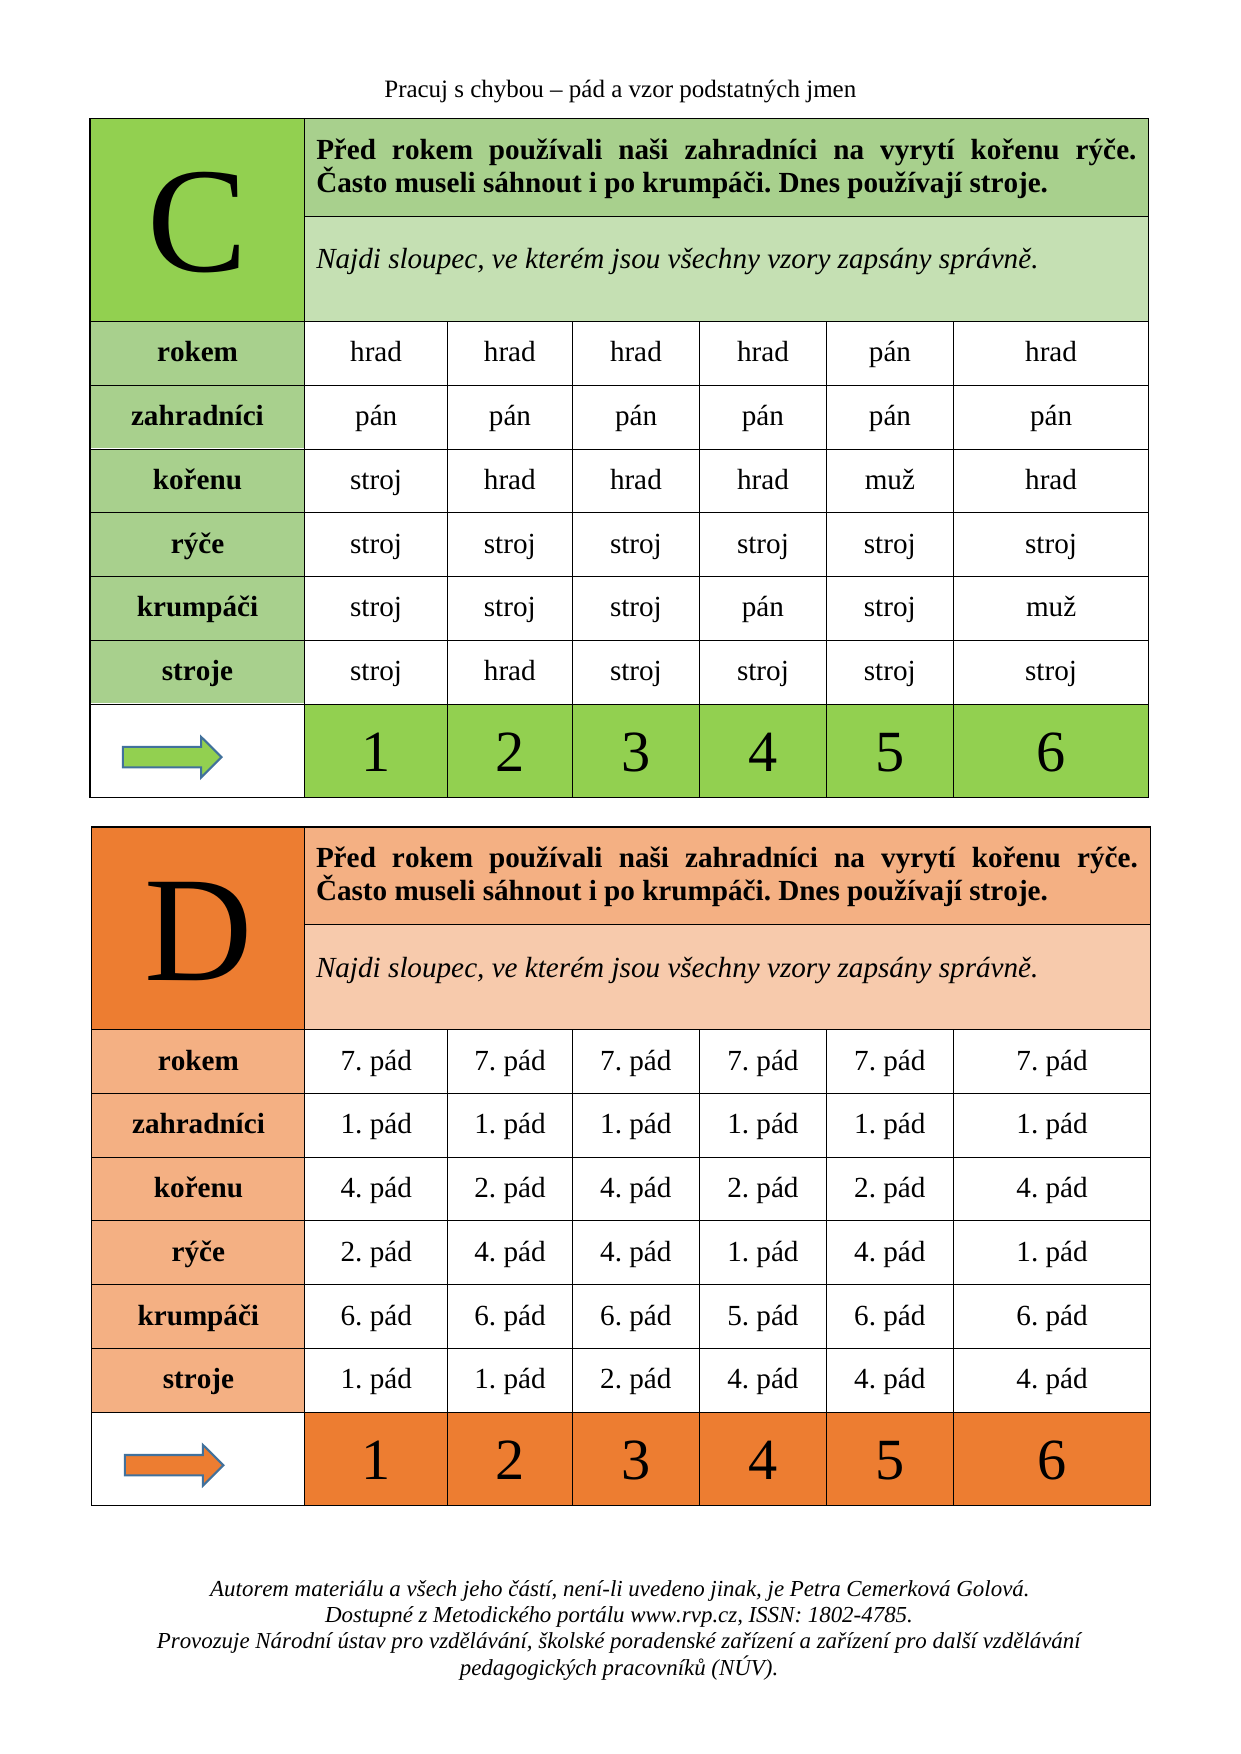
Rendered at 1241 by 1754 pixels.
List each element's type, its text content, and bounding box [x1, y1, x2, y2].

table_cell 1 [305, 1413, 447, 1505]
table_cell [92, 1413, 304, 1505]
table_cell 5 [827, 1413, 953, 1505]
table_cell 1. pád [305, 1349, 447, 1412]
table_cell pán [827, 386, 953, 448]
table_cell stroj [700, 641, 826, 703]
table_cell 6. pád [954, 1285, 1150, 1348]
table_cell stroj [954, 513, 1148, 576]
table_cell 2. pád [700, 1158, 826, 1220]
table_cell 6. pád [573, 1285, 699, 1348]
table_cell 1. pád [448, 1094, 572, 1157]
table_cell 6 [954, 705, 1148, 797]
table_cell 2. pád [827, 1158, 953, 1220]
table_cell 4 [700, 1413, 826, 1505]
table_cell 4. pád [954, 1349, 1150, 1412]
table_cell stroj [448, 577, 572, 640]
table_cell Najdi sloupec, ve kterém jsou všechny vzory zapsány správně. [305, 925, 1150, 1029]
table_cell 5 [827, 705, 953, 797]
table_cell pán [700, 386, 826, 448]
table_cell stroj [573, 513, 699, 576]
table_cell krumpáči [92, 1285, 304, 1348]
table_cell stroj [700, 513, 826, 576]
table_cell 1. pád [573, 1094, 699, 1157]
table_cell 1. pád [827, 1094, 953, 1157]
table_cell pán [305, 386, 447, 448]
table_cell stroj [573, 641, 699, 703]
table_header Před rokem používali naši zahradníci na vyrytí kořenu rýče. Často museli sáhnout i po krumpáči. Dnes používají stroje. [305, 828, 1150, 924]
table_cell stroj [827, 641, 953, 703]
table_cell stroj [448, 513, 572, 576]
table_cell krumpáči [91, 577, 304, 640]
table_cell hrad [954, 450, 1148, 512]
table_cell stroj [305, 513, 447, 576]
table_cell hrad [448, 322, 572, 385]
table_cell hrad [700, 450, 826, 512]
table_cell 2. pád [573, 1349, 699, 1412]
table_cell hrad [700, 322, 826, 385]
table_cell 4. pád [448, 1221, 572, 1284]
table_cell 4. pád [573, 1158, 699, 1220]
table_cell pán [700, 577, 826, 640]
table_cell kořenu [91, 450, 304, 512]
table_cell 6 [954, 1413, 1150, 1505]
table_cell 1. pád [954, 1221, 1150, 1284]
table_cell hrad [954, 322, 1148, 385]
table_cell 4. pád [700, 1349, 826, 1412]
table_cell 1. pád [448, 1349, 572, 1412]
table_cell 2. pád [305, 1221, 447, 1284]
table_cell 4. pád [573, 1221, 699, 1284]
table_cell 2. pád [448, 1158, 572, 1220]
table_cell 1. pád [954, 1094, 1150, 1157]
table_cell [91, 705, 304, 797]
table_cell 7. pád [305, 1030, 447, 1093]
table_cell 5. pád [700, 1285, 826, 1348]
table_cell hrad [573, 322, 699, 385]
table_cell 7. pád [573, 1030, 699, 1093]
table_cell zahradníci [92, 1094, 304, 1157]
table_cell 6. pád [448, 1285, 572, 1348]
table_cell 7. pád [954, 1030, 1150, 1093]
table_cell 4. pád [305, 1158, 447, 1220]
table_cell hrad [573, 450, 699, 512]
table_cell stroj [954, 641, 1148, 703]
table_header D [92, 828, 304, 1029]
table_cell 1. pád [305, 1094, 447, 1157]
table_cell 2 [448, 1413, 572, 1505]
table_cell muž [954, 577, 1148, 640]
table_cell rokem [91, 322, 304, 385]
table_cell hrad [448, 641, 572, 703]
table_cell muž [827, 450, 953, 512]
table_header C [91, 119, 304, 321]
table_cell 2 [448, 705, 572, 797]
table_cell 3 [573, 1413, 699, 1505]
table_cell stroj [305, 577, 447, 640]
table_cell 1 [305, 705, 447, 797]
table_cell 7. pád [827, 1030, 953, 1093]
table_cell 7. pád [448, 1030, 572, 1093]
table_cell stroj [573, 577, 699, 640]
table_cell stroj [305, 641, 447, 703]
table_cell rýče [92, 1221, 304, 1284]
table_cell stroj [827, 513, 953, 576]
table_cell kořenu [92, 1158, 304, 1220]
table_cell 4. pád [827, 1349, 953, 1412]
table_cell pán [573, 386, 699, 448]
table_cell 6. pád [827, 1285, 953, 1348]
table_cell stroj [305, 450, 447, 512]
table_cell stroje [92, 1349, 304, 1412]
table_cell pán [954, 386, 1148, 448]
table_cell 1. pád [700, 1221, 826, 1284]
table_cell pán [827, 322, 953, 385]
table_cell 4. pád [954, 1158, 1150, 1220]
table_cell rokem [92, 1030, 304, 1093]
table_header Před rokem používali naši zahradníci na vyrytí kořenu rýče. Často museli sáhnout i po krumpáči. Dnes používají stroje. [305, 119, 1148, 216]
table_cell 4 [700, 705, 826, 797]
table_cell hrad [448, 450, 572, 512]
table_cell 3 [573, 705, 699, 797]
table_cell Najdi sloupec, ve kterém jsou všechny vzory zapsány správně. [305, 217, 1148, 321]
table_cell stroj [827, 577, 953, 640]
table_cell rýče [91, 513, 304, 576]
table_cell 6. pád [305, 1285, 447, 1348]
table_cell 1. pád [700, 1094, 826, 1157]
table_cell zahradníci [91, 386, 304, 448]
table_cell stroje [91, 641, 304, 703]
table_cell pán [448, 386, 572, 448]
table_cell 7. pád [700, 1030, 826, 1093]
table_cell hrad [305, 322, 447, 385]
table_cell 4. pád [827, 1221, 953, 1284]
